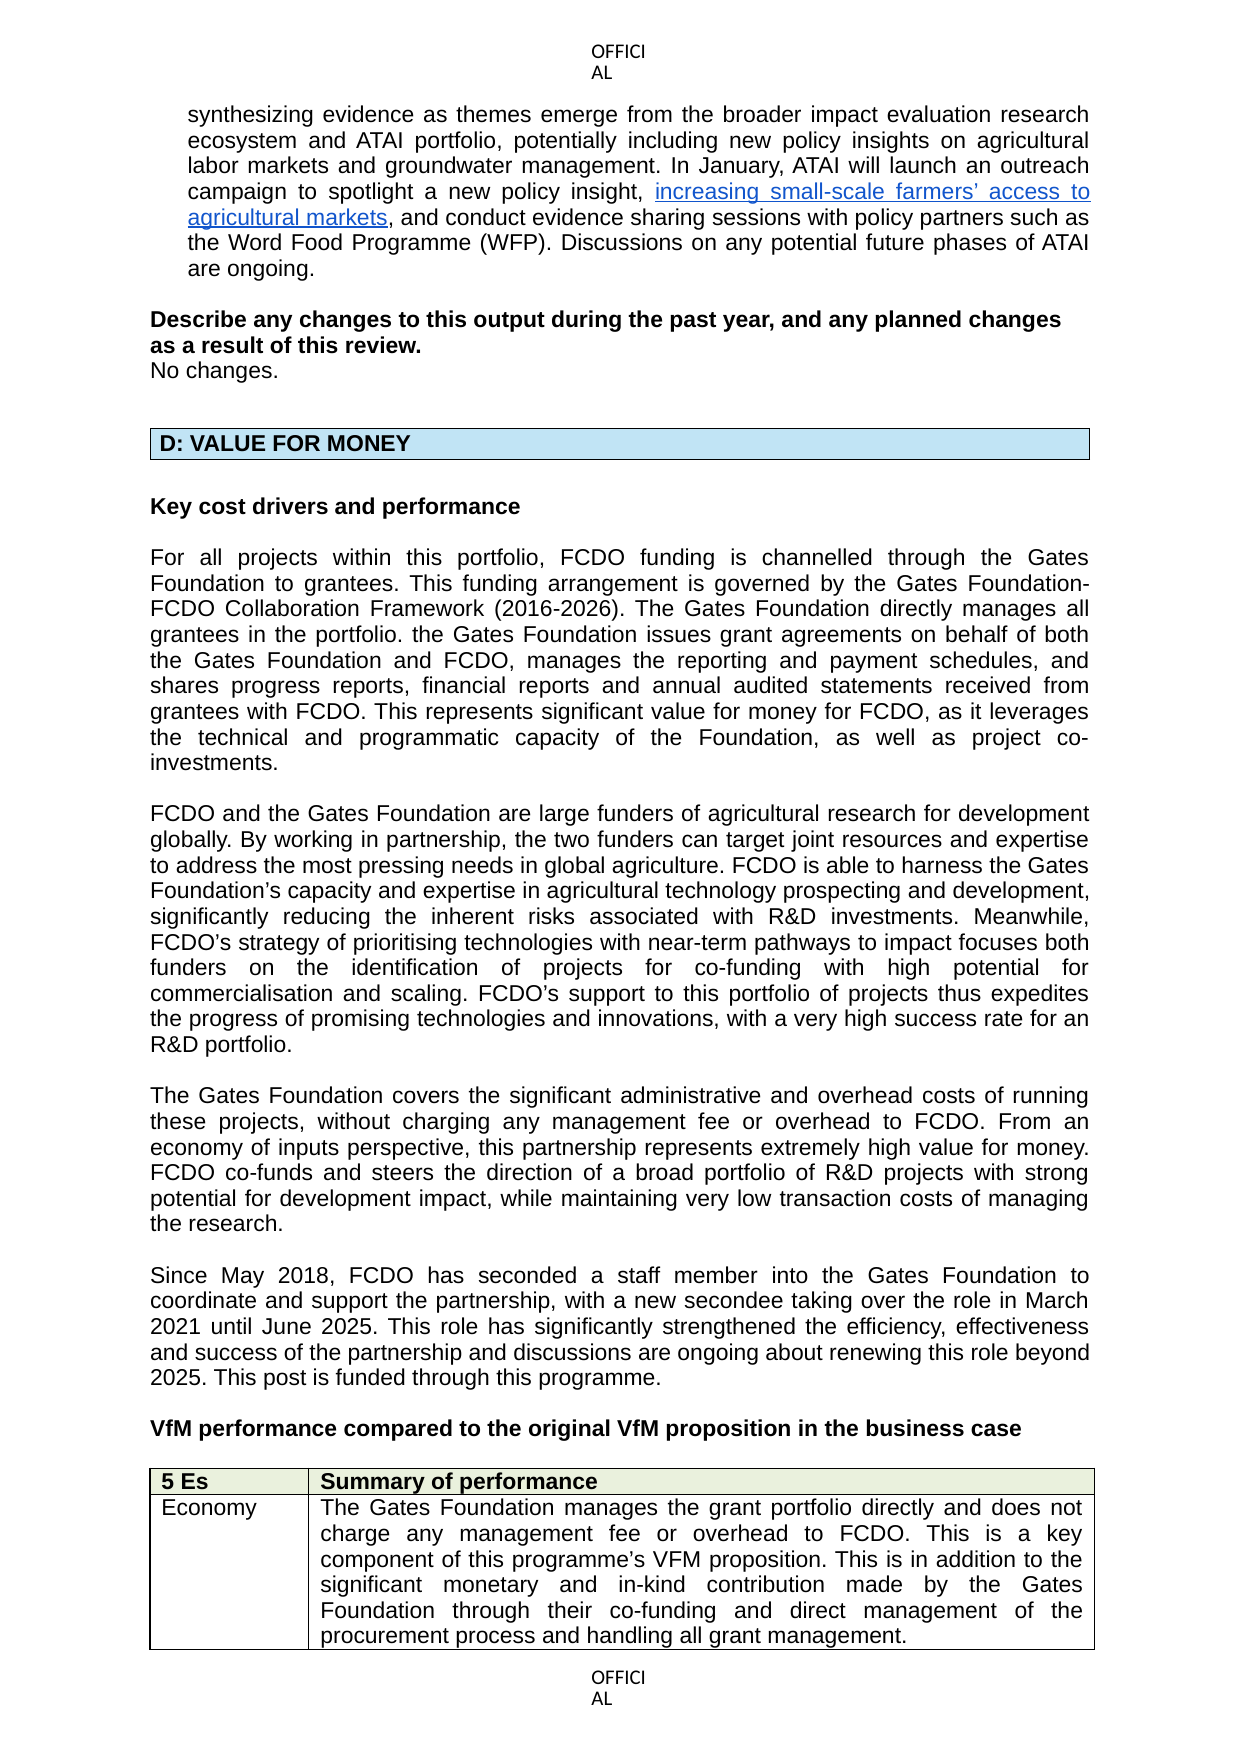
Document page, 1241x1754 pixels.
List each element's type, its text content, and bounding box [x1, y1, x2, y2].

text Describe any changes to this output during the past year, and any planned changes as a result of this review. [150, 307, 1090, 358]
text D: VALUE FOR MONEY [151, 429, 1089, 459]
list synthesizing evidence as themes emerge from the broader impact evaluation research ecosystem and ATAI portfolio, potentially including new policy insights on agricultural labor markets and groundwater management. In January, ATAI will launch an outreach campaign to spotlight a new policy insight, increasing small-scale farmers’ access to agricultural markets, and conduct evidence sharing sessions with policy partners such as the Word Food Programme (WFP). Discussions on any potential future phases of ATAI are ongoing. [150, 102, 1090, 281]
table_cell Economy [151, 1495, 308, 1649]
text Since May 2018, FCDO has seconded a staff member into the Gates Foundation to coordinate and support the partnership, with a new secondee taking over the role in March 2021 until June 2025. This role has significantly strengthened the efficiency, effectiveness and success of the partnership and discussions are ongoing about renewing this role beyond 2025. This post is funded through this programme. [150, 1262, 1090, 1391]
text Key cost drivers and performance [150, 494, 1090, 519]
text The Gates Foundation covers the significant administrative and overhead costs of running these projects, without charging any management fee or overhead to FCDO. From an economy of inputs perspective, this partnership represents extremely high value for money. FCDO co-funds and steers the direction of a broad portfolio of R&D projects with strong potential for development impact, while maintaining very low transaction costs of managing the research. [150, 1083, 1090, 1237]
text FCDO and the Gates Foundation are large funders of agricultural research for development globally. By working in partnership, the two funders can target joint resources and expertise to address the most pressing needs in global agriculture. FCDO is able to harness the Gates Foundation’s capacity and expertise in agricultural technology prospecting and development, significantly reducing the inherent risks associated with R&D investments. Meanwhile, FCDO’s strategy of prioritising technologies with near-term pathways to impact focuses both funders on the identification of projects for co-funding with high potential for commercialisation and scaling. FCDO’s support to this portfolio of projects thus expedites the progress of promising technologies and innovations, with a very high success rate for an R&D portfolio. [150, 801, 1090, 1057]
table_cell The Gates Foundation manages the grant portfolio directly and does not charge any management fee or overhead to FCDO. This is a key component of this programme’s VFM proposition. This is in addition to the significant monetary and in-kind contribution made by the Gates Foundation through their co-funding and direct management of the procurement process and handling all grant management. [309, 1495, 1094, 1649]
text For all projects within this portfolio, FCDO funding is channelled through the Gates Foundation to grantees. This funding arrangement is governed by the Gates Foundation-FCDO Collaboration Framework (2016-2026). The Gates Foundation directly manages all grantees in the portfolio. the Gates Foundation issues grant agreements on behalf of both the Gates Foundation and FCDO, manages the reporting and payment schedules, and shares progress reports, financial reports and annual audited statements received from grantees with FCDO. This represents significant value for money for FCDO, as it leverages the technical and programmatic capacity of the Foundation, as well as project co-investments. [150, 545, 1090, 776]
text VfM performance compared to the original VfM proposition in the business case [150, 1416, 1090, 1442]
table_header Summary of performance [309, 1469, 1094, 1494]
table_header 5 Es [151, 1469, 308, 1494]
text No changes. [150, 358, 1090, 383]
